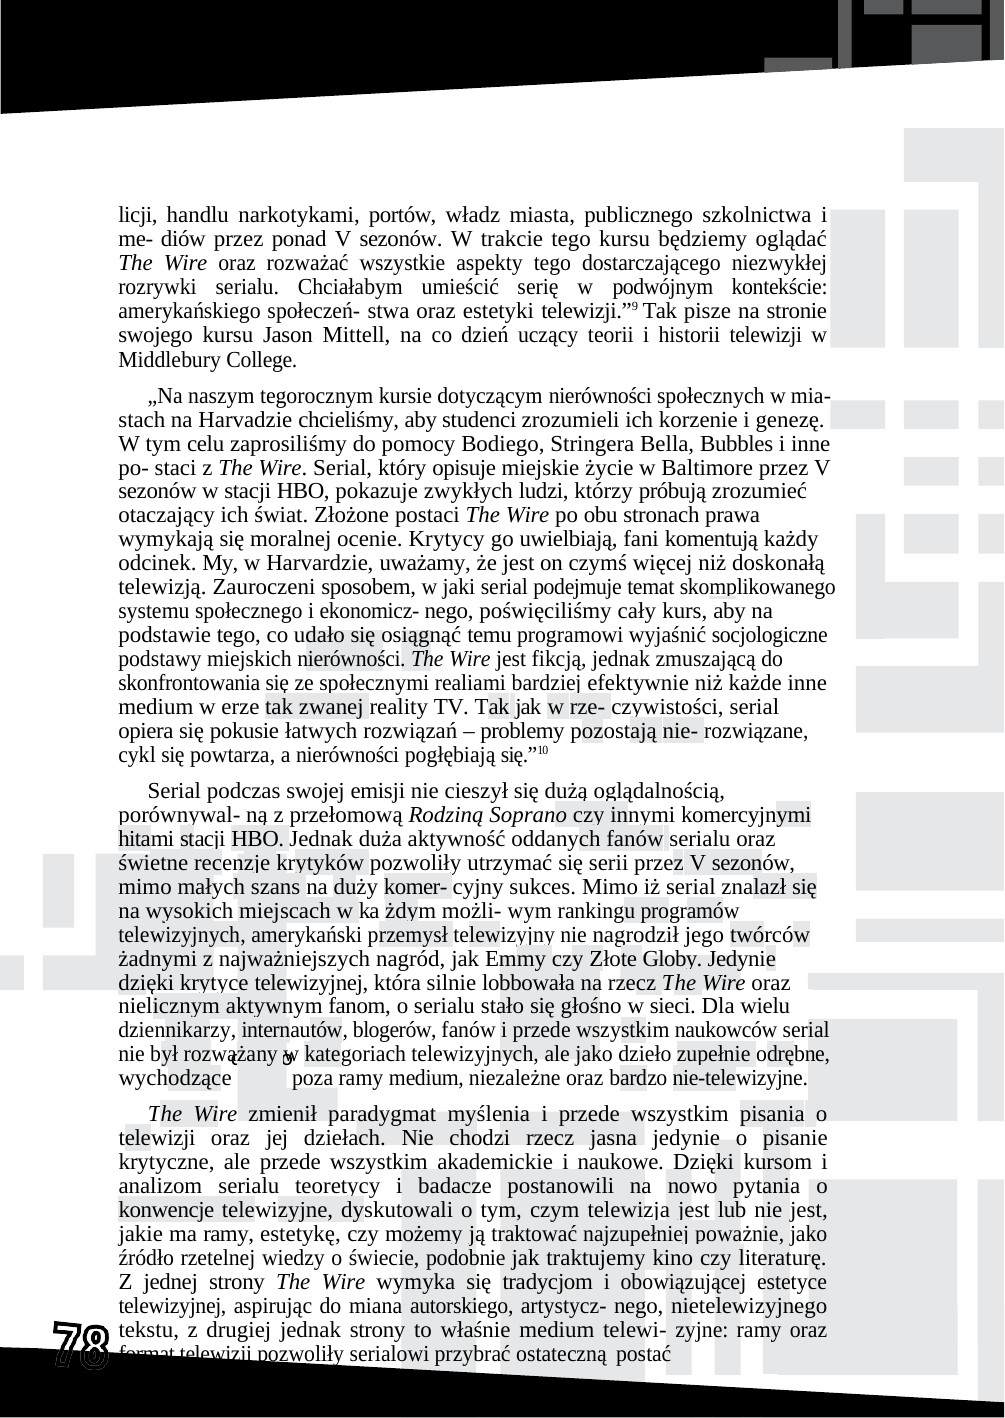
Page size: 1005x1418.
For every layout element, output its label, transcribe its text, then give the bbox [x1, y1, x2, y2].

text licji, handlu narkotykami, portów, władz miasta, publicznego szkolnictwa i me- diów przez ponad V sezonów. W trakcie tego kursu będziemy oglądać The Wire oraz rozważać wszystkie aspekty tego dostarczającego niezwykłej rozrywki serialu. Chciałabym umieścić serię w podwójnym kontekście: amerykańskiego społeczeń- stwa oraz estetyki telewizji.”9 Tak pisze na stronie swojego kursu Jason Mittell, na co dzień uczący teorii i historii telewizji w Middlebury College. [118, 204, 827, 372]
picture [53, 1321, 109, 1370]
text wychodzące poza ramy medium, niezależne oraz bardzo nie-telewizyjne. [118, 1067, 1004, 1091]
text The Wire zmienił paradygmat myślenia i przede wszystkim pisania o telewizji oraz jej dziełach. Nie chodzi rzecz jasna jedynie o pisanie krytyczne, ale przede wszystkim akademickie i naukowe. Dzięki kursom i analizom serialu teoretycy i badacze postanowili na nowo pytania o konwencje telewizyjne, dyskutowali o tym, czym telewizja jest lub nie jest, jakie ma ramy, estetykę, czy możemy ją traktować najzupełniej poważnie, jako źródło rzetelnej wiedzy o świecie, podobnie jak traktujemy kino czy literaturę. Z jednej strony The Wire wymyka się tradycjom i obowiązującej estetyce telewizyjnej, aspirując do miana autorskiego, artystycz- nego, nietelewizyjnego tekstu, z drugiej jednak strony to właśnie medium telewi- zyjne: ramy oraz format telewizji pozwoliły serialowi przybrać ostateczną postać [118, 1102, 827, 1366]
text „Na naszym tegorocznym kursie dotyczącym nierówności społecznych w mia- stach na Harvadzie chcieliśmy, aby studenci zrozumieli ich korzenie i genezę. W tym celu zaprosiliśmy do pomocy Bodiego, Stringera Bella, Bubbles i inne po- staci z The Wire. Serial, który opisuje miejskie życie w Baltimore przez V sezonów w stacji HBO, pokazuje zwykłych ludzi, którzy próbują zrozumieć otaczający ich świat. Złożone postaci The Wire po obu stronach prawa wymykają się moralnej ocenie. Krytycy go uwielbiają, fani komentują każdy odcinek. My, w Harvardzie, uważamy, że jest on czymś więcej niż doskonałą telewizją. Zauroczeni sposobem, w jaki serial podejmuje temat skomplikowanego systemu społecznego i ekonomicz- nego, poświęciliśmy cały kurs, aby na podstawie tego, co udało się osiągnąć temu programowi wyjaśnić socjologiczne podstawy miejskich nierówności. The Wire jest fikcją, jednak zmuszającą do skonfrontowania się ze społecznymi realiami bardziej efektywnie niż każde inne medium w erze tak zwanej reality TV. Tak jak w rze- czywistości, serial opiera się pokusie łatwych rozwiązań – problemy pozostają nie- rozwiązane, cykl się powtarza, a nierówności pogłębiają się.”10 [118, 384, 836, 767]
text Serial podczas swojej emisji nie cieszył się dużą oglądalnością, porównywal- ną z przełomową Rodziną Soprano czy innymi komercyjnymi hitami stacji HBO. Jednak duża aktywność oddanych fanów serialu oraz świetne recenzje krytyków pozwoliły utrzymać się serii przez V sezonów, mimo małych szans na duży komer- cyjny sukces. Mimo iż serial znalazł się na wysokich miejscach w ka żdym możli- wym rankingu programów telewizyjnych, amerykański przemysł telewizyjny nie nagrodził jego twórców żadnymi z najważniejszych nagród, jak Emmy czy Złote Globy. Jedynie dzięki krytyce telewizyjnej, która silnie lobbowała na rzecz The Wire oraz nielicznym aktywnym fanom, o serialu stało się głośno w sieci. Dla wielu dziennikarzy, internautów, blogerów, fanów i przede wszystkim naukowców serial nie był rozważany w kategoriach telewizyjnych, ale jako dzieło zupełnie odrębne, [118, 779, 837, 1067]
